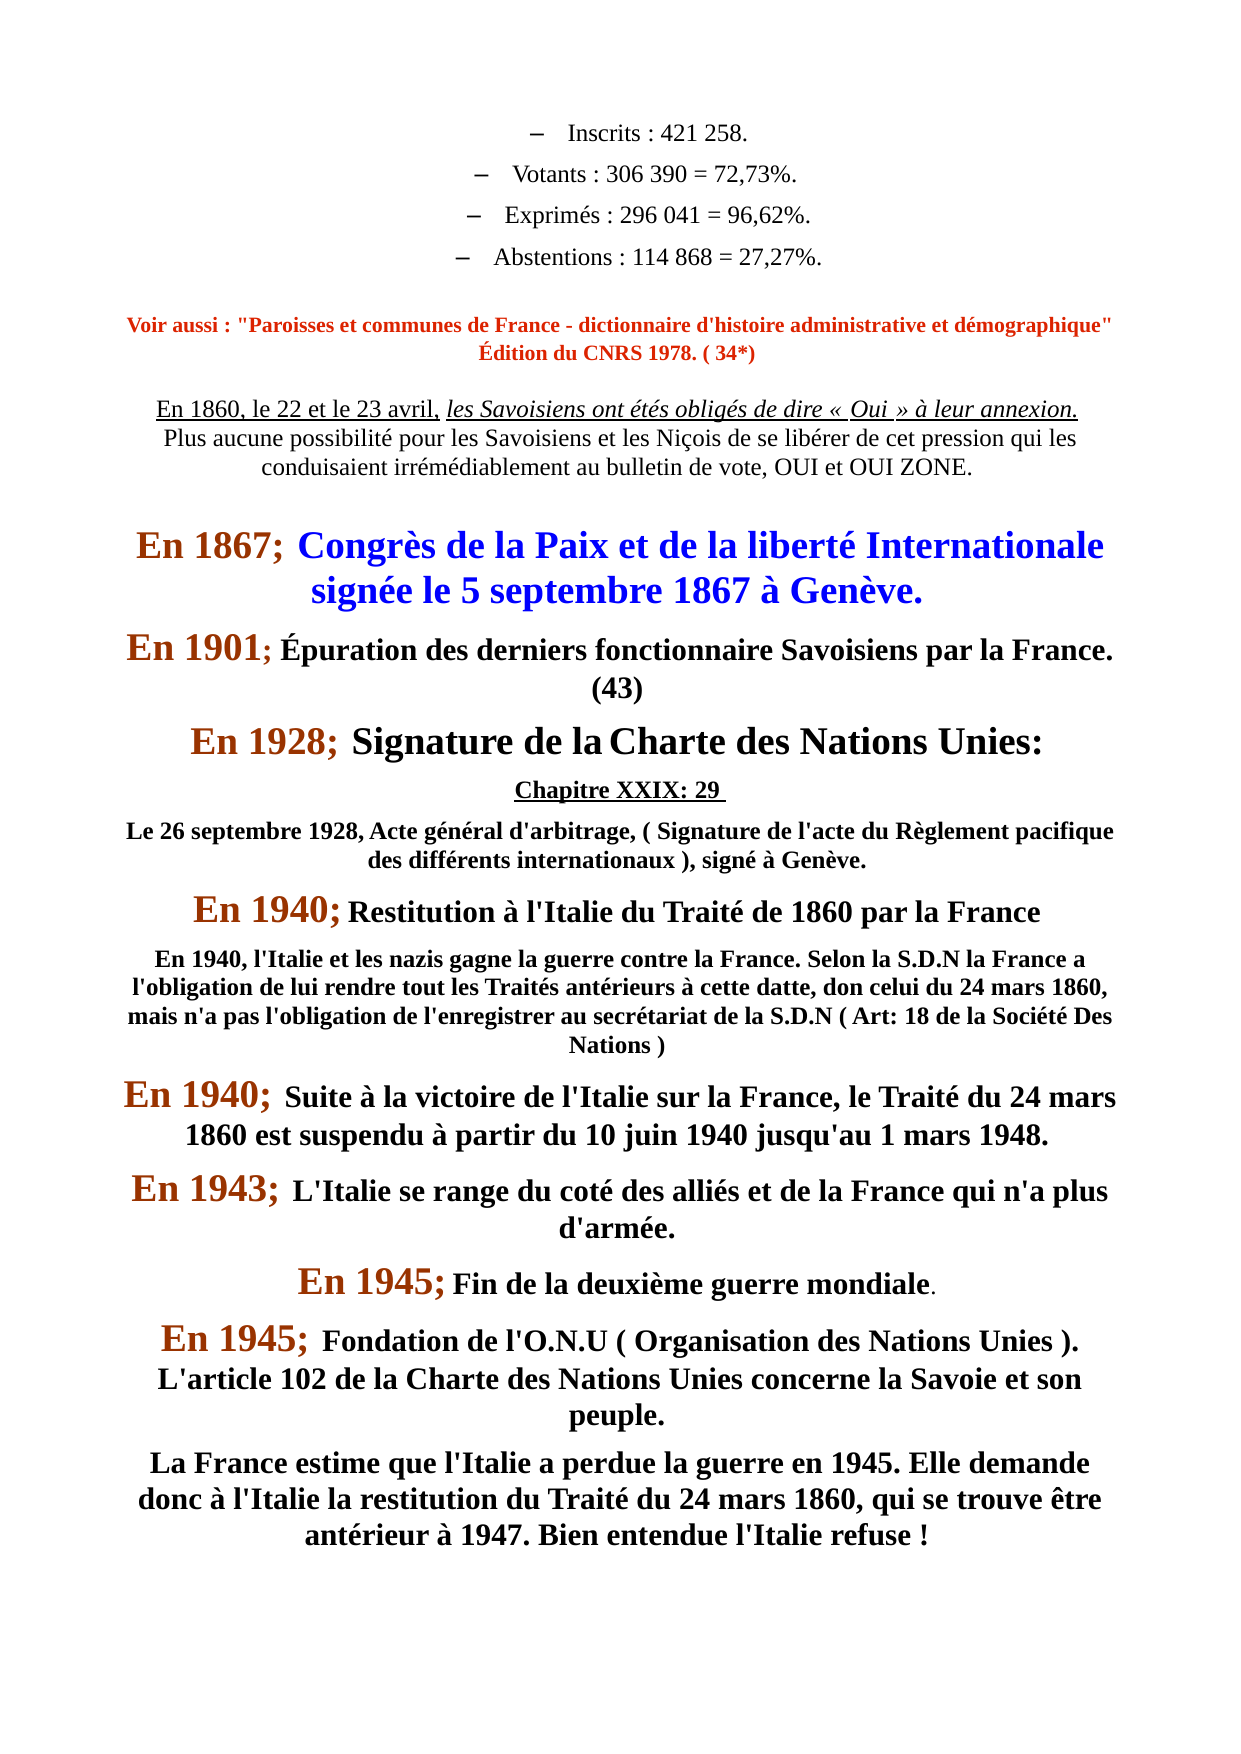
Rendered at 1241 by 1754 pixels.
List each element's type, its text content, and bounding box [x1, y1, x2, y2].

text En 1940; Suite à la victoire de l'Italie sur la France, le Traité du 24 mars 1860 est suspendu à partir du 10 juin 1940 jusqu'au 1 mars 1948. [118, 1071, 1122, 1152]
text En 1940; Restitution à l'Italie du Traité de 1860 par la France [118, 886, 1122, 931]
text En 1860, le 22 et le 23 avril, les Savoisiens ont étés obligés de dire « Oui » à leur annexion. [118, 394, 1122, 423]
text En 1901; Épuration des derniers fonctionnaire Savoisiens par la France. (43) [118, 624, 1122, 705]
list Inscrits : 421 258. [156, 118, 1122, 147]
text La France estime que l'Italie a perdue la guerre en 1945. Elle demande donc à l'Italie la restitution du Traité du 24 mars 1860, qui se trouve être antérieur à 1947. Bien entendue l'Italie refuse ! [118, 1444, 1122, 1552]
text En 1945; Fondation de l'O.N.U ( Organisation des Nations Unies ). L'article 102 de la Charte des Nations Unies concerne la Savoie et son peuple. [118, 1315, 1122, 1432]
list Votants : 306 390 = 72,73%. [156, 159, 1122, 188]
text Le 26 septembre 1928, Acte général d'arbitrage, ( Signature de l'acte du Règlement pacifique des différents internationaux ), signé à Genève. [118, 816, 1122, 874]
text En 1867; Congrès de la Paix et de la liberté Internationale signée le 5 septembre 1867 à Genève. [118, 522, 1122, 612]
text Chapitre XXIX: 29 [118, 775, 1122, 804]
text Plus aucune possibilité pour les Savoisiens et les Niçois de se libérer de cet pression qui les conduisaient irrémédiablement au bulletin de vote, OUI et OUI ZONE. [118, 423, 1122, 481]
text Voir aussi : "Paroisses et communes de France - dictionnaire d'histoire administrative et démographique" Édition du CNRS 1978. ( 34*) [118, 312, 1122, 366]
list Exprimés : 296 041 = 96,62%. [156, 201, 1122, 229]
text En 1943; L'Italie se range du coté des alliés et de la France qui n'a plus d'armée. [118, 1164, 1122, 1245]
text En 1940, l'Italie et les nazis gagne la guerre contre la France. Selon la S.D.N la France a l'obligation de lui rendre tout les Traités antérieurs à cette datte, don celui du 24 mars 1860, mais n'a pas l'obligation de l'enregistrer au secrétariat de la S.D.N ( Art: 18 de la Société Des Nations ) [118, 944, 1122, 1059]
text En 1945; Fin de la deuxième guerre mondiale. [118, 1258, 1122, 1303]
text En 1928; Signature de la Charte des Nations Unies: [118, 718, 1122, 763]
list Abstentions : 114 868 = 27,27%. [156, 242, 1122, 271]
